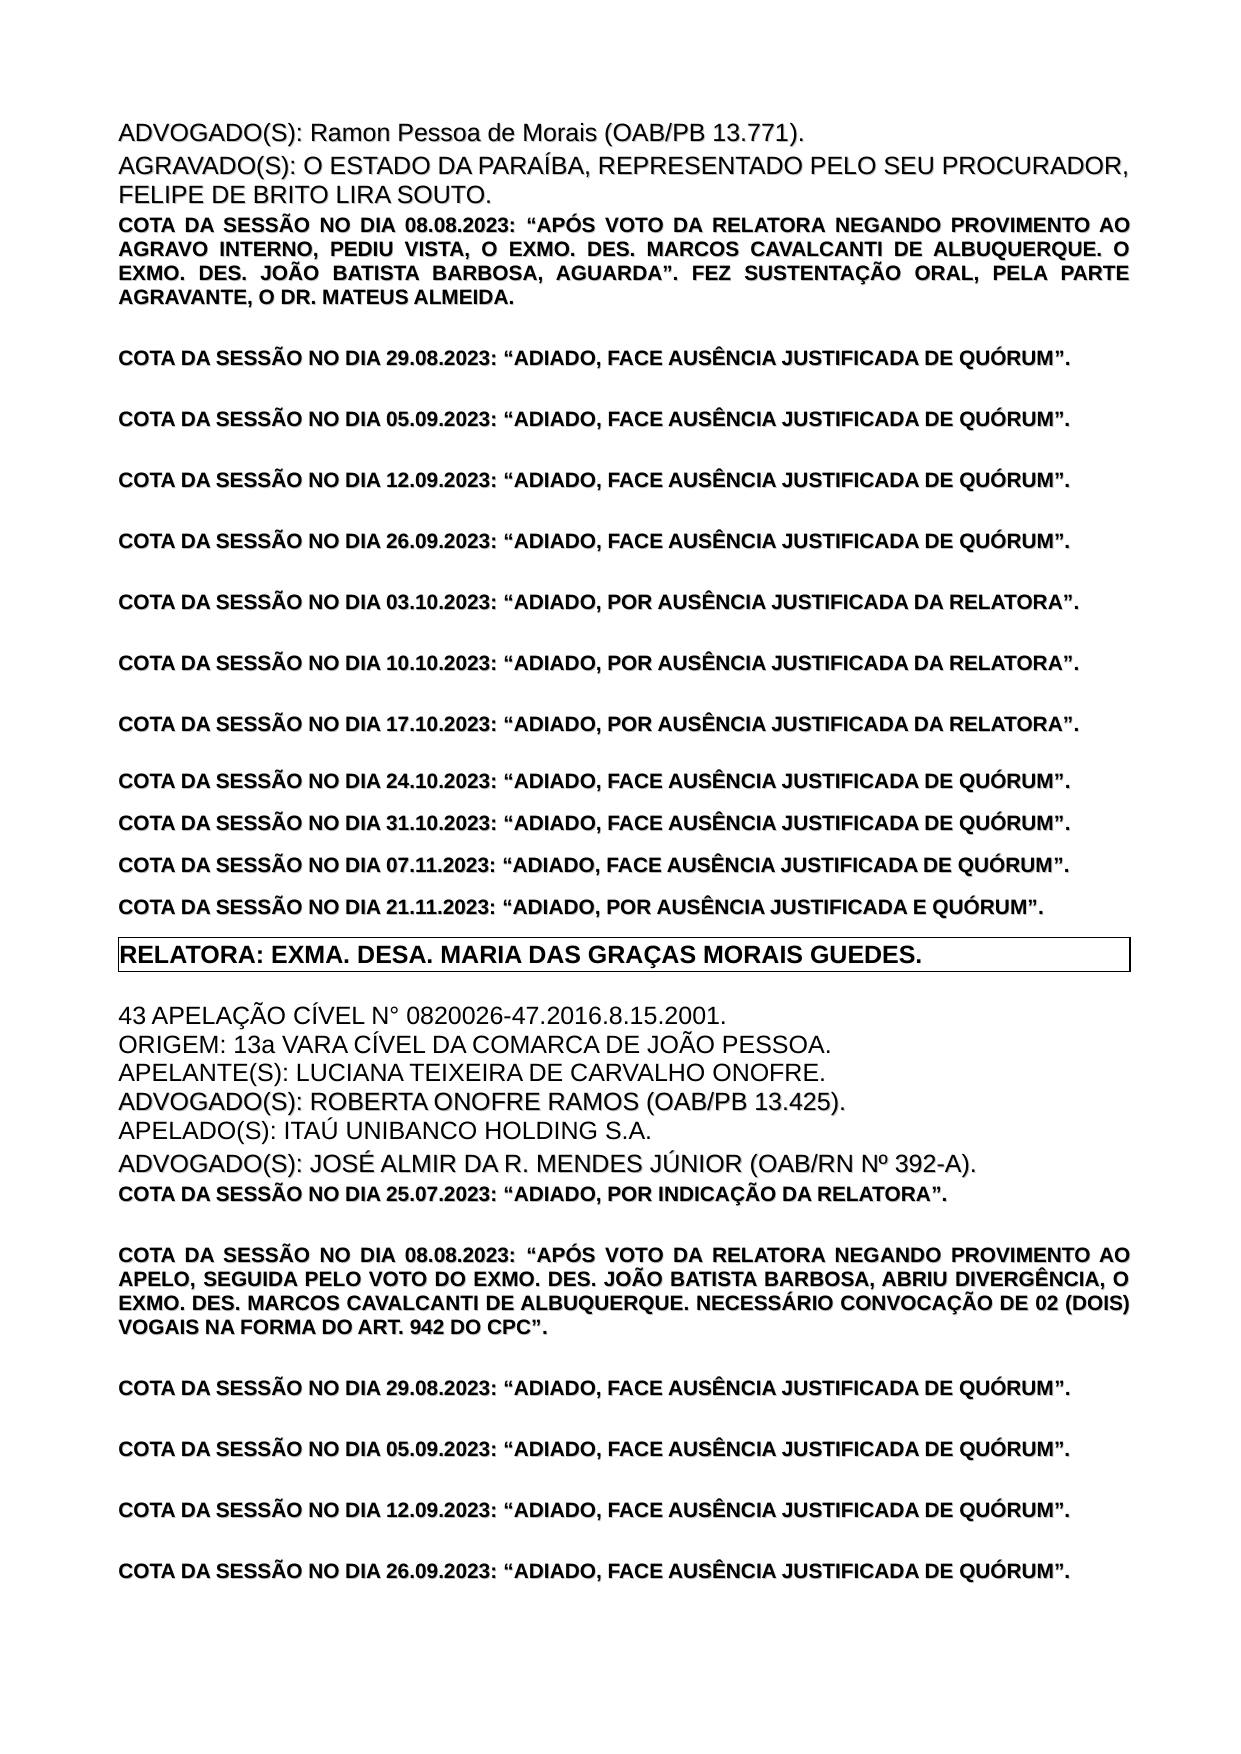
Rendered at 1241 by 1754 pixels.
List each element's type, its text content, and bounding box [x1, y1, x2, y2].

text COTA DA SESSÃO NO DIA 12.09.2023: “ADIADO, FACE AUSÊNCIA JUSTIFICADA DE QUÓRUM”. [118, 468, 1131, 492]
text ORIGEM: 13a VARA CÍVEL DA COMARCA DE JOÃO PESSOA. [118, 1029, 1122, 1058]
text COTA DA SESSÃO NO DIA 08.08.2023: “APÓS VOTO DA RELATORA NEGANDO PROVIMENTO AO APELO, SEGUIDA PELO VOTO DO EXMO. DES. JOÃO BATISTA BARBOSA, ABRIU DIVERGÊNCIA, O EXMO. DES. MARCOS CAVALCANTI DE ALBUQUERQUE. NECESSÁRIO CONVOCAÇÃO DE 02 (DOIS) VOGAIS NA FORMA DO ART. 942 DO CPC”. [118, 1243, 1131, 1338]
text RELATORA: EXMA. DESA. MARIA DAS GRAÇAS MORAIS GUEDES. [119, 938, 1129, 971]
text COTA DA SESSÃO NO DIA 24.10.2023: “ADIADO, FACE AUSÊNCIA JUSTIFICADA DE QUÓRUM”. [118, 769, 1122, 793]
text COTA DA SESSÃO NO DIA 03.10.2023: “ADIADO, POR AUSÊNCIA JUSTIFICADA DA RELATORA”. [118, 590, 1131, 614]
text COTA DA SESSÃO NO DIA 05.09.2023: “ADIADO, FACE AUSÊNCIA JUSTIFICADA DE QUÓRUM”. [118, 1437, 1131, 1461]
text COTA DA SESSÃO NO DIA 12.09.2023: “ADIADO, FACE AUSÊNCIA JUSTIFICADA DE QUÓRUM”. [118, 1498, 1131, 1522]
text COTA DA SESSÃO NO DIA 07.11.2023: “ADIADO, FACE AUSÊNCIA JUSTIFICADA DE QUÓRUM”. [118, 853, 1122, 877]
text COTA DA SESSÃO NO DIA 31.10.2023: “ADIADO, FACE AUSÊNCIA JUSTIFICADA DE QUÓRUM”. [118, 811, 1122, 835]
text COTA DA SESSÃO NO DIA 10.10.2023: “ADIADO, POR AUSÊNCIA JUSTIFICADA DA RELATORA”. [118, 651, 1131, 675]
text 43 APELAÇÃO CÍVEL N° 0820026-47.2016.8.15.2001. [118, 1001, 1122, 1029]
text COTA DA SESSÃO NO DIA 25.07.2023: “ADIADO, POR INDICAÇÃO DA RELATORA”. [118, 1182, 1131, 1206]
text COTA DA SESSÃO NO DIA 17.10.2023: “ADIADO, POR AUSÊNCIA JUSTIFICADA DA RELATORA”. [118, 712, 1131, 736]
text COTA DA SESSÃO NO DIA 21.11.2023: “ADIADO, POR AUSÊNCIA JUSTIFICADA E QUÓRUM”. [118, 895, 1122, 919]
text ADVOGADO(S): Ramon Pessoa de Morais (OAB/PB 13.771). [118, 118, 1122, 147]
text COTA DA SESSÃO NO DIA 08.08.2023: “APÓS VOTO DA RELATORA NEGANDO PROVIMENTO AO AGRAVO INTERNO, PEDIU VISTA, O EXMO. DES. MARCOS CAVALCANTI DE ALBUQUERQUE. O EXMO. DES. JOÃO BATISTA BARBOSA, AGUARDA”. FEZ SUSTENTAÇÃO ORAL, PELA PARTE AGRAVANTE, O DR. MATEUS ALMEIDA. [118, 213, 1131, 308]
text APELANTE(S): LUCIANA TEIXEIRA DE CARVALHO ONOFRE. [118, 1058, 1122, 1087]
text COTA DA SESSÃO NO DIA 29.08.2023: “ADIADO, FACE AUSÊNCIA JUSTIFICADA DE QUÓRUM”. [118, 346, 1131, 369]
text COTA DA SESSÃO NO DIA 26.09.2023: “ADIADO, FACE AUSÊNCIA JUSTIFICADA DE QUÓRUM”. [118, 529, 1131, 553]
text AGRAVADO(S): O ESTADO DA PARAÍBA, REPRESENTADO PELO SEU PROCURADOR, FELIPE DE BRITO LIRA SOUTO. [118, 151, 1131, 208]
text COTA DA SESSÃO NO DIA 05.09.2023: “ADIADO, FACE AUSÊNCIA JUSTIFICADA DE QUÓRUM”. [118, 407, 1131, 431]
text ADVOGADO(S): ROBERTA ONOFRE RAMOS (OAB/PB 13.425). [118, 1087, 1122, 1116]
text COTA DA SESSÃO NO DIA 29.08.2023: “ADIADO, FACE AUSÊNCIA JUSTIFICADA DE QUÓRUM”. [118, 1376, 1131, 1399]
text COTA DA SESSÃO NO DIA 26.09.2023: “ADIADO, FACE AUSÊNCIA JUSTIFICADA DE QUÓRUM”. [118, 1559, 1131, 1583]
text ADVOGADO(S): JOSÉ ALMIR DA R. MENDES JÚNIOR (OAB/RN Nº 392-A). [118, 1149, 1131, 1177]
text APELADO(S): ITAÚ UNIBANCO HOLDING S.A. [118, 1116, 1122, 1144]
